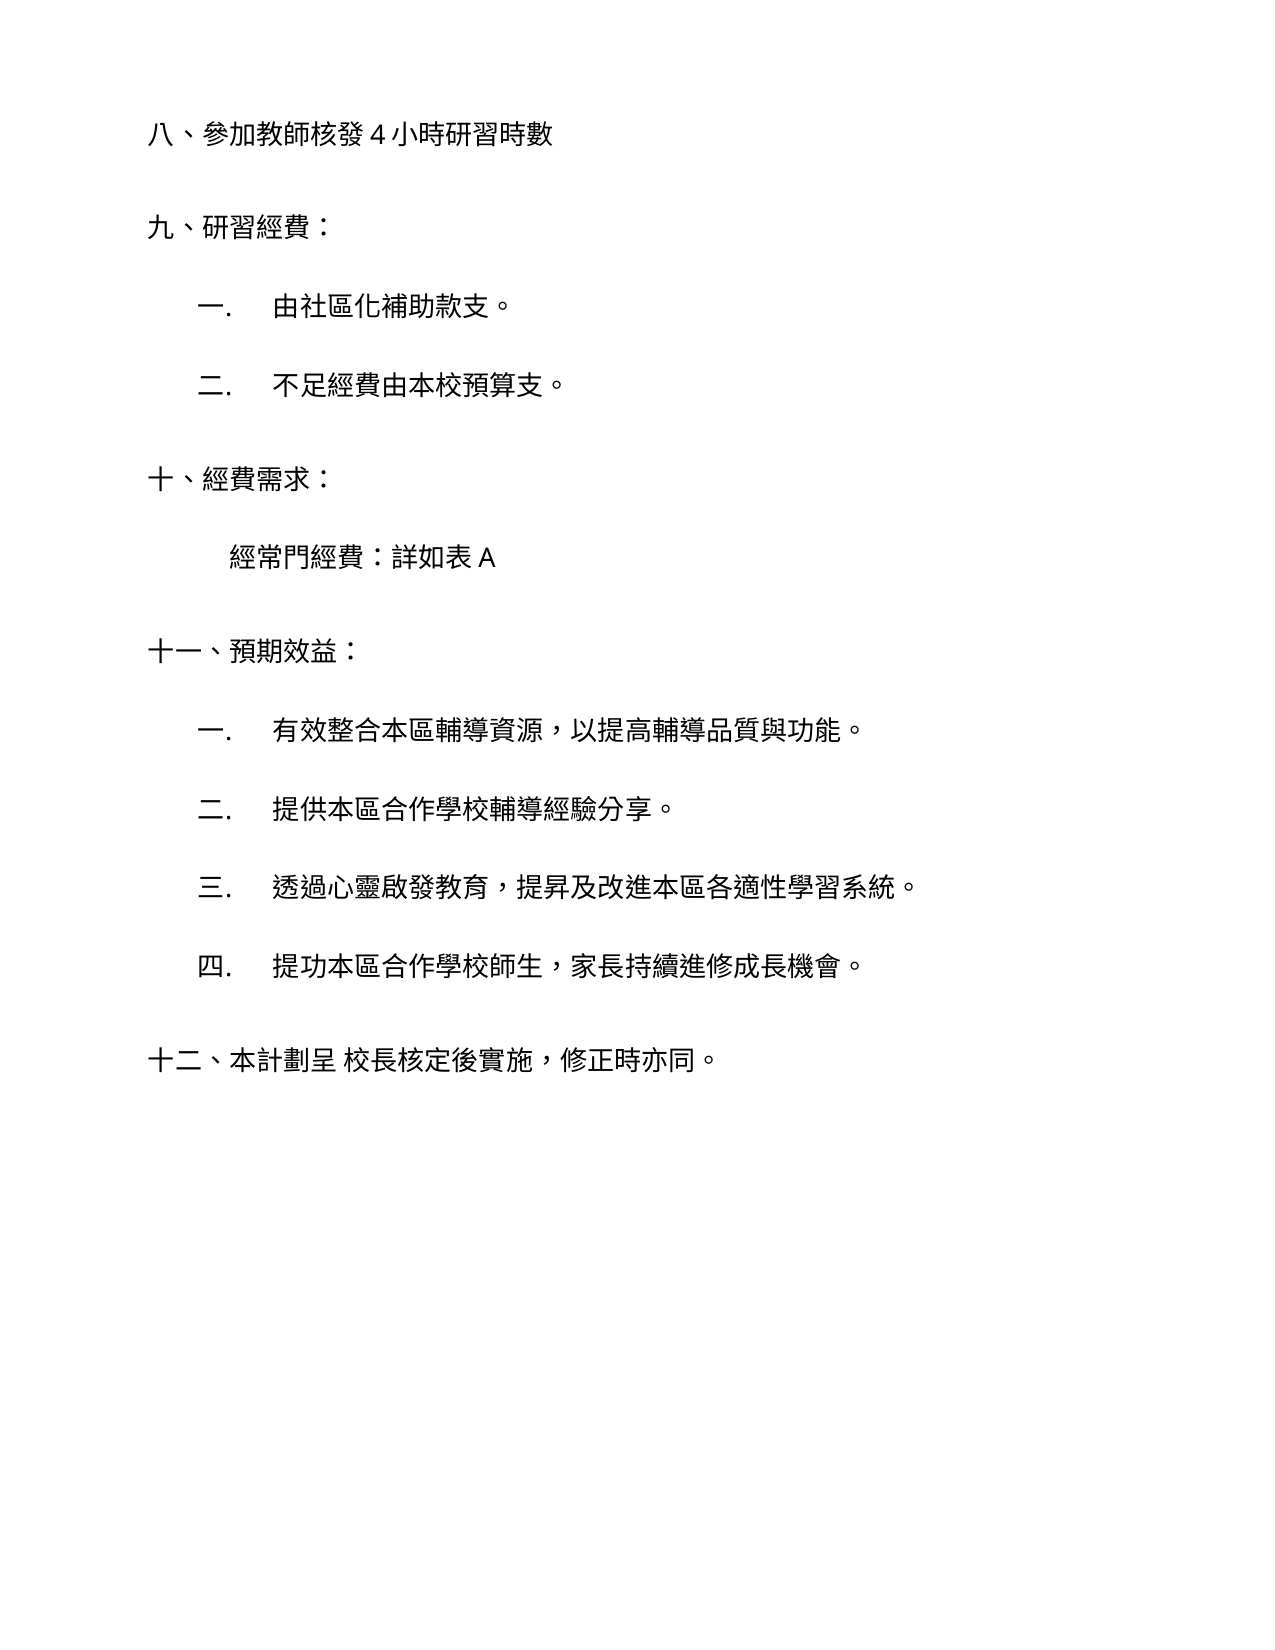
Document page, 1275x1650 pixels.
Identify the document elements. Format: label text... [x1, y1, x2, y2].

text 九、研習經費： [148, 188, 1127, 263]
text 十一、預期效益： [148, 612, 1127, 687]
text 八、參加教師核發4小時研習時數 [148, 95, 1127, 170]
list 透過心靈啟發教育，提昇及改進本區各適性學習系統。 [198, 848, 1127, 923]
list 由社區化補助款支。 [198, 267, 1127, 342]
list 提供本區合作學校輔導經驗分享。 [198, 770, 1127, 845]
list 提功本區合作學校師生，家長持續進修成長機會。 [198, 927, 1127, 1002]
list 有效整合本區輔導資源，以提高輔導品質與功能。 [198, 691, 1127, 766]
text 經常門經費：詳如表A [148, 518, 1127, 593]
text 十二、本計劃呈 校長核定後實施，修正時亦同。 [148, 1021, 1127, 1096]
list 不足經費由本校預算支。 [198, 346, 1127, 421]
text 十、經費需求： [148, 440, 1127, 515]
